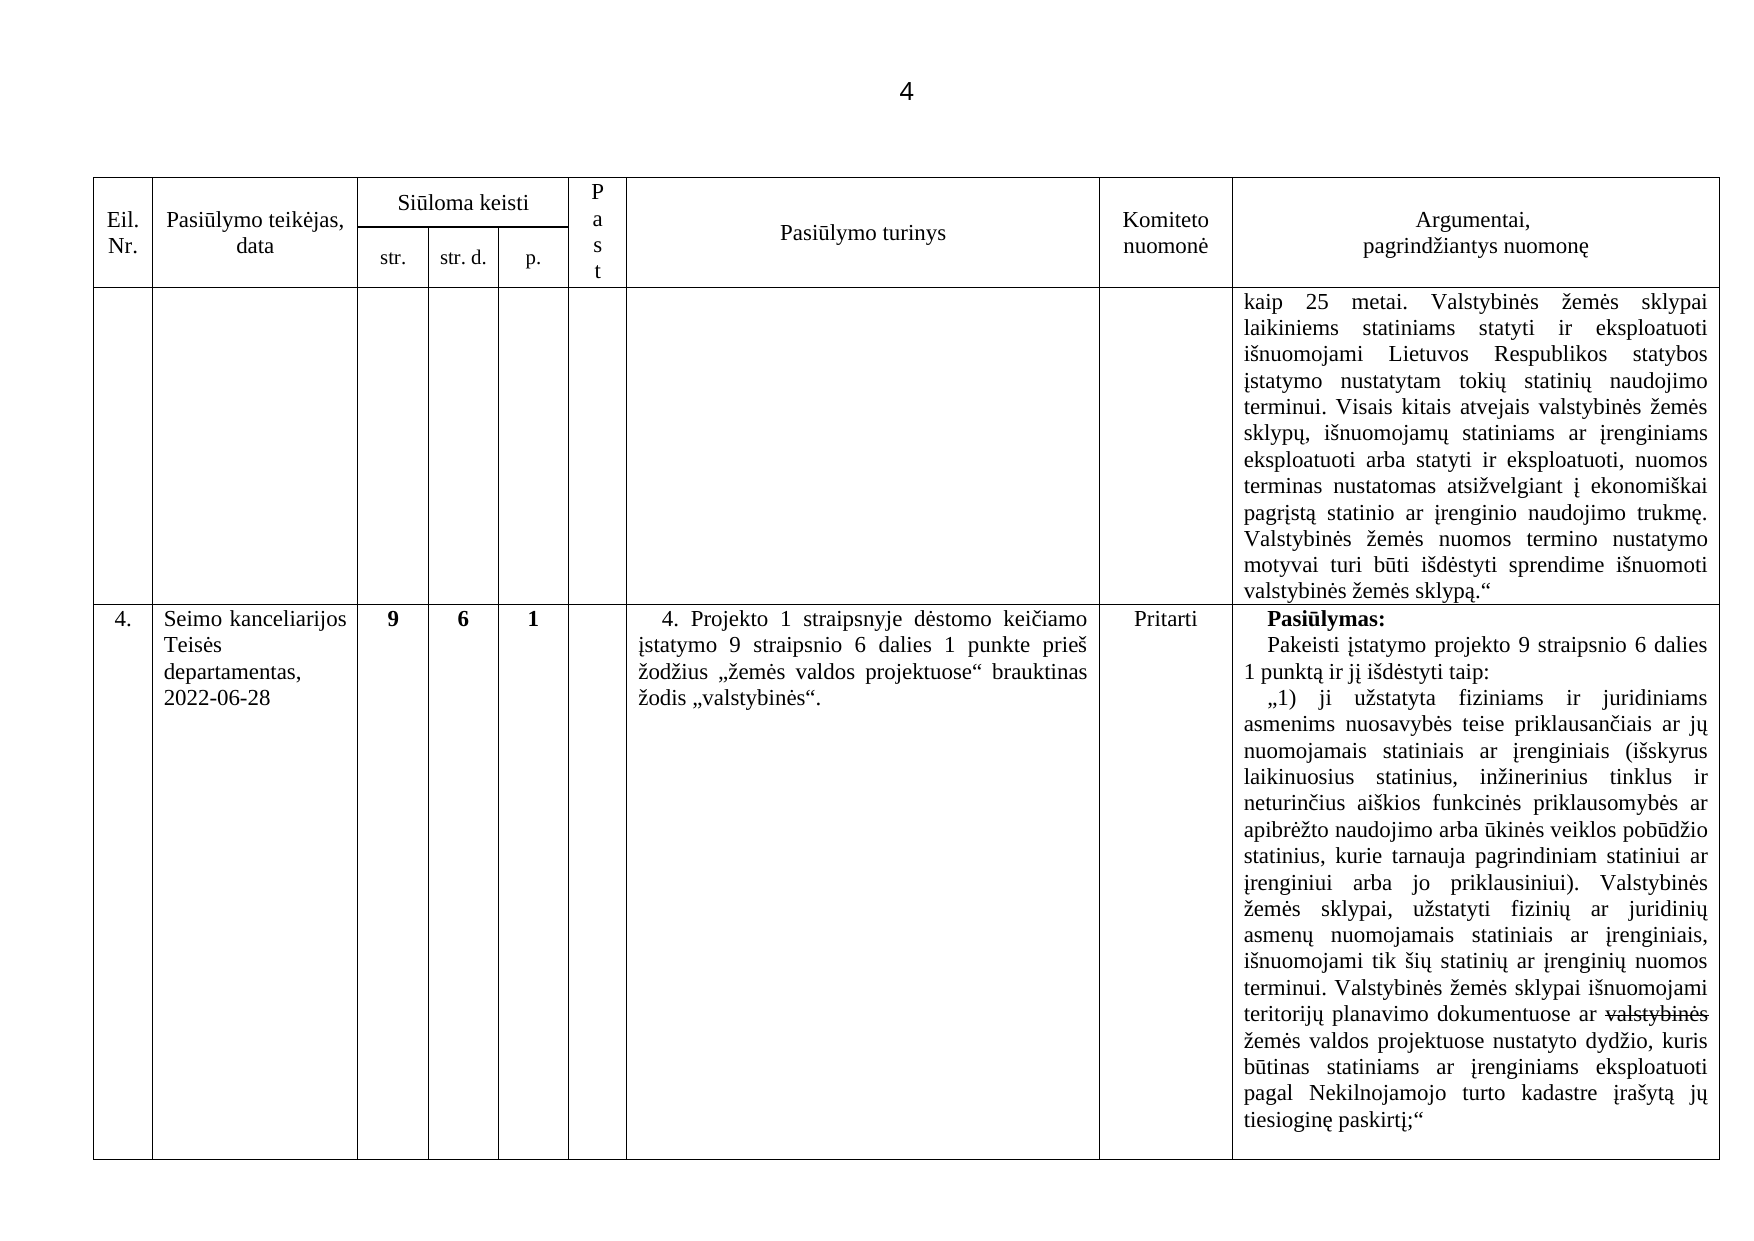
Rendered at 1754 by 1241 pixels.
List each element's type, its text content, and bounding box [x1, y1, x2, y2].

table_cell 6 [429, 605, 498, 1158]
table_cell 9 [358, 605, 428, 1158]
table_cell [569, 605, 626, 1158]
table_cell [94, 288, 152, 604]
table_cell str. [358, 228, 428, 287]
table_cell [499, 288, 568, 604]
table_cell Pasiūlymas: Pakeisti įstatymo projekto 9 straipsnio 6 dalies 1 punktą ir jį išdėstyti taip: „1) ji užstatyta fiziniams ir juridiniams asmenims nuosavybės teise priklausančiais ar jų nuomojamais statiniais ar įrenginiais (išskyrus laikinuosius statinius, inžinerinius tinklus ir neturinčius aiškios funkcinės priklausomybės ar apibrėžto naudojimo arba ūkinės veiklos pobūdžio statinius, kurie tarnauja pagrindiniam statiniui ar įrenginiui arba jo priklausiniui). Valstybinės žemės sklypai, užstatyti fizinių ar juridinių asmenų nuomojamais statiniais ar įrenginiais, išnuomojami tik šių statinių ar įrenginių nuomos terminui. Valstybinės žemės sklypai išnuomojami teritorijų planavimo dokumentuose ar valstybinės žemės valdos projektuose nustatyto dydžio, kuris būtinas statiniams ar įrenginiams eksploatuoti pagal Nekilnojamojo turto kadastre įrašytą jų tiesioginę paskirtį;“ [1233, 605, 1719, 1158]
table_header Komiteto nuomonė [1100, 178, 1232, 287]
table_cell [627, 288, 1099, 604]
table_cell 1 [499, 605, 568, 1158]
table_header Pasiūlymo teikėjas, data [153, 178, 357, 287]
table_cell 4. [94, 605, 152, 1158]
table_cell Pritarti [1100, 605, 1232, 1158]
table_cell p. [499, 228, 568, 287]
table_cell kaip 25 metai. Valstybinės žemės sklypai laikiniems statiniams statyti ir eksploatuoti išnuomojami Lietuvos Respublikos statybos įstatymo nustatytam tokių statinių naudojimo terminui. Visais kitais atvejais valstybinės žemės sklypų, išnuomojamų statiniams ar įrenginiams eksploatuoti arba statyti ir eksploatuoti, nuomos terminas nustatomas atsižvelgiant į ekonomiškai pagrįstą statinio ar įrenginio naudojimo trukmę. Valstybinės žemės nuomos termino nustatymo motyvai turi būti išdėstyti sprendime išnuomoti valstybinės žemės sklypą.“ [1233, 288, 1719, 604]
table_cell 4. Projekto 1 straipsnyje dėstomo keičiamo įstatymo 9 straipsnio 6 dalies 1 punkte prieš žodžius „žemės valdos projektuose“ brauktinas žodis „valstybinės“. [627, 605, 1099, 1158]
table_cell [429, 288, 498, 604]
table_header Argumentai, pagrindžiantys nuomonę [1233, 178, 1719, 287]
table_cell [569, 288, 626, 604]
table_header Pasiūlymo turinys [627, 178, 1099, 287]
table_cell [358, 288, 428, 604]
table_header Siūloma keisti [358, 178, 568, 226]
table_header Eil. Nr. [94, 178, 152, 287]
table_cell [1100, 288, 1232, 604]
table_cell Seimo kanceliarijos Teisės departamentas, 2022-06-28 [153, 605, 357, 1158]
table_header Pastabos [569, 178, 626, 287]
table_cell str. d. [429, 228, 498, 287]
table_cell [153, 288, 357, 604]
